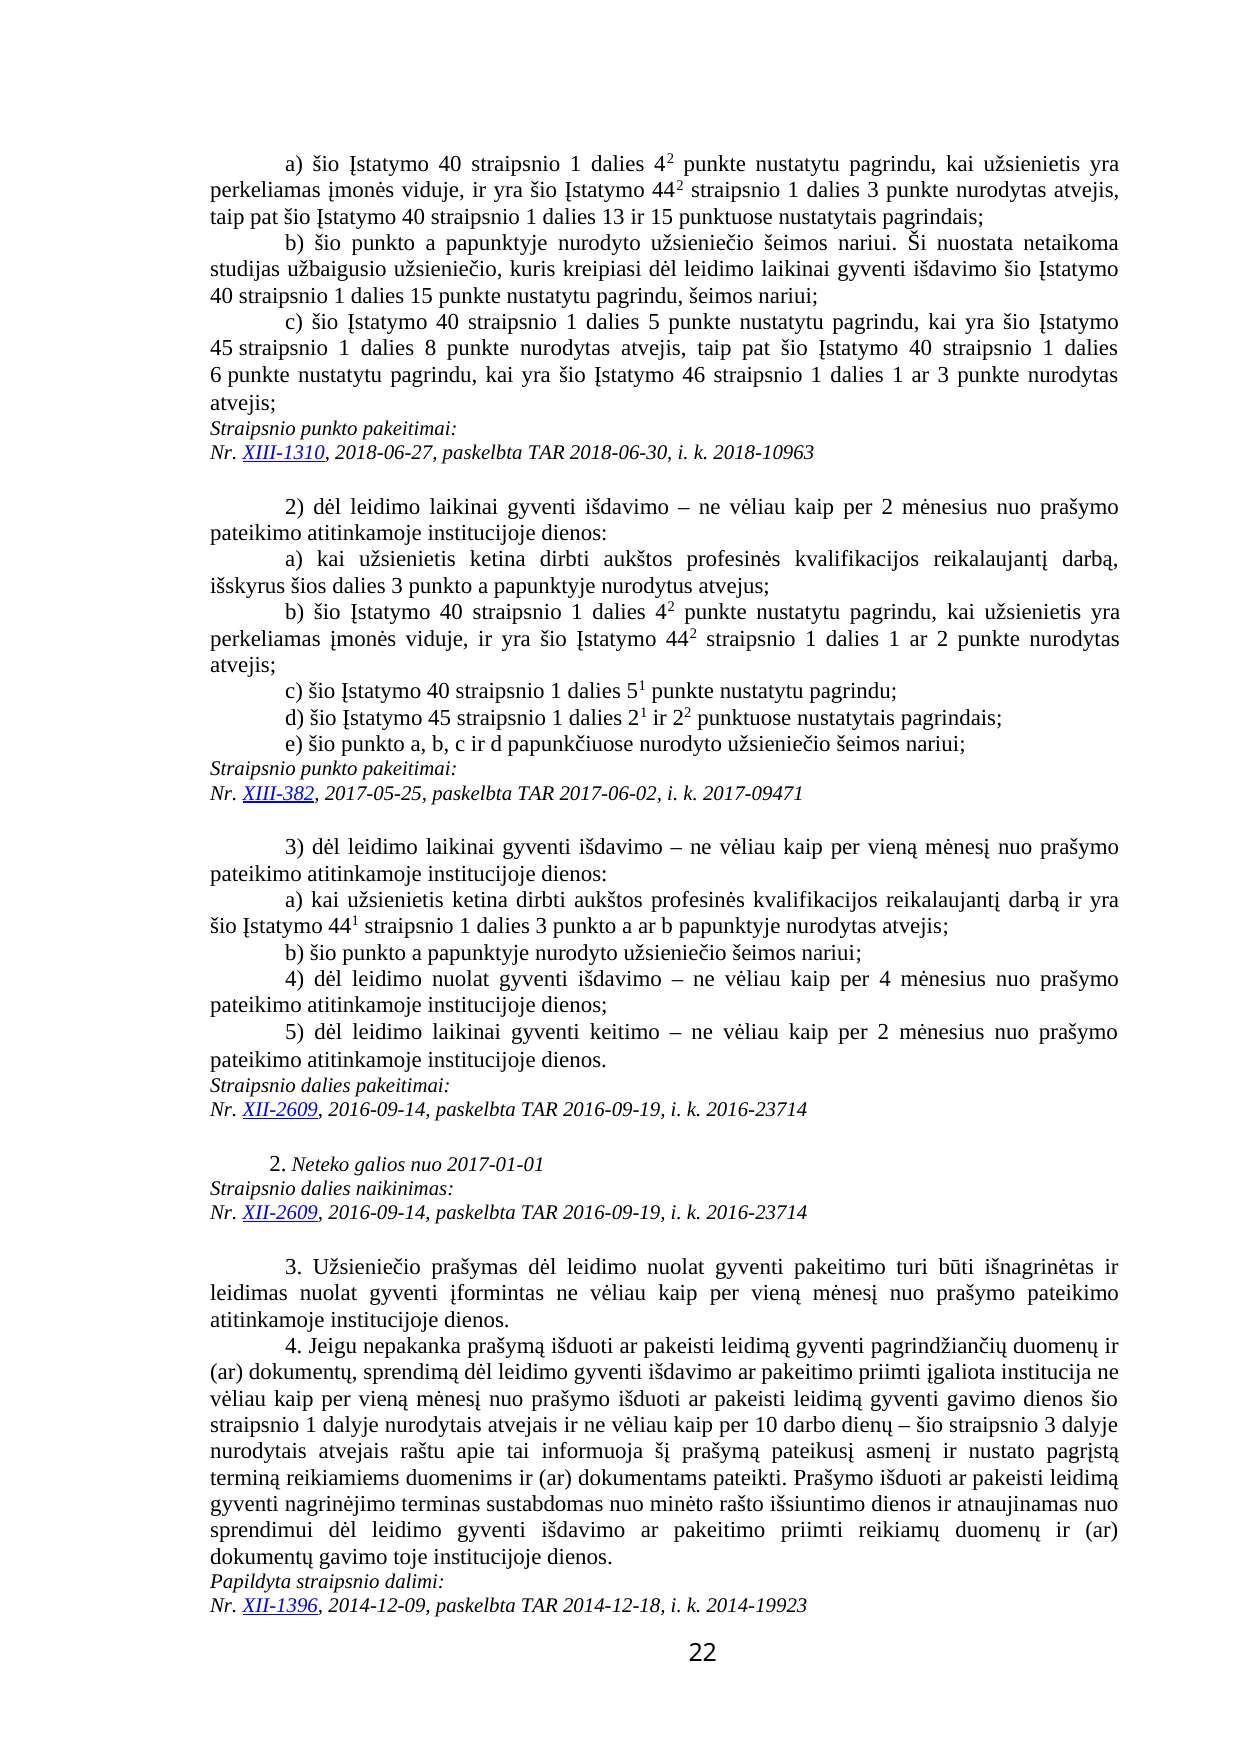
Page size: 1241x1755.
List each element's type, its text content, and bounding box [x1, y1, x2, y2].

text 5) dėl leidimo laikinai gyventi keitimo – ne vėliau kaip per 2 mėnesius nuo prašymo pateikimo atitinkamoje institucijoje dienos. [210, 1018, 1120, 1073]
text Nr. XIII-1310, 2018-06-27, paskelbta TAR 2018-06-30, i. k. 2018-10963 [210, 440, 1120, 464]
text b) šio Įstatymo 40 straipsnio 1 dalies 42 punkte nustatytu pagrindu, kai užsienietis yra perkeliamas įmonės viduje, ir yra šio Įstatymo 442 straipsnio 1 dalies 1 ar 2 punkte nurodytas atvejis; [210, 598, 1120, 677]
text c) šio Įstatymo 40 straipsnio 1 dalies 5 punkte nustatytu pagrindu, kai yra šio Įstatymo 45 straipsnio 1 dalies 8 punkte nurodytas atvejis, taip pat šio Įstatymo 40 straipsnio 1 dalies 6 punkte nustatytu pagrindu, kai yra šio Įstatymo 46 straipsnio 1 dalies 1 ar 3 punkte nurodytas atvejis; [210, 308, 1120, 416]
text a) šio Įstatymo 40 straipsnio 1 dalies 42 punkte nustatytu pagrindu, kai užsienietis yra perkeliamas įmonės viduje, ir yra šio Įstatymo 442 straipsnio 1 dalies 3 punkte nurodytas atvejis, taip pat šio Įstatymo 40 straipsnio 1 dalies 13 ir 15 punktuose nustatytais pagrindais; [210, 150, 1120, 229]
text Nr. XII-2609, 2016-09-14, paskelbta TAR 2016-09-19, i. k. 2016-23714 [210, 1097, 1120, 1121]
text 3. Užsieniečio prašymas dėl leidimo nuolat gyventi pakeitimo turi būti išnagrinėtas ir leidimas nuolat gyventi įformintas ne vėliau kaip per vieną mėnesį nuo prašymo pateikimo atitinkamoje institucijoje dienos. [210, 1253, 1120, 1332]
text a) kai užsienietis ketina dirbti aukštos profesinės kvalifikacijos reikalaujantį darbą ir yra šio Įstatymo 441 straipsnio 1 dalies 3 punkto a ar b papunktyje nurodytas atvejis; [210, 886, 1120, 939]
text Nr. XII-1396, 2014-12-09, paskelbta TAR 2014-12-18, i. k. 2014-19923 [210, 1593, 1120, 1617]
text 4. Jeigu nepakanka prašymą išduoti ar pakeisti leidimą gyventi pagrindžiančių duomenų ir (ar) dokumentų, sprendimą dėl leidimo gyventi išdavimo ar pakeitimo priimti įgaliota institucija ne vėliau kaip per vieną mėnesį nuo prašymo išduoti ar pakeisti leidimą gyventi gavimo dienos šio straipsnio 1 dalyje nurodytais atvejais ir ne vėliau kaip per 10 darbo dienų – šio straipsnio 3 dalyje nurodytais atvejais raštu apie tai informuoja šį prašymą pateikusį asmenį ir nustato pagrįstą terminą reikiamiems duomenims ir (ar) dokumentams pateikti. Prašymo išduoti ar pakeisti leidimą gyventi nagrinėjimo terminas sustabdomas nuo minėto rašto išsiuntimo dienos ir atnaujinamas nuo sprendimui dėl leidimo gyventi išdavimo ar pakeitimo priimti reikiamų duomenų ir (ar) dokumentų gavimo toje institucijoje dienos. [210, 1332, 1120, 1569]
text 4) dėl leidimo nuolat gyventi išdavimo – ne vėliau kaip per 4 mėnesius nuo prašymo pateikimo atitinkamoje institucijoje dienos; [210, 965, 1120, 1018]
text 2) dėl leidimo laikinai gyventi išdavimo – ne vėliau kaip per 2 mėnesius nuo prašymo pateikimo atitinkamoje institucijoje dienos: [210, 493, 1120, 546]
text Nr. XIII-382, 2017-05-25, paskelbta TAR 2017-06-02, i. k. 2017-09471 [210, 780, 1120, 804]
text a) kai užsienietis ketina dirbti aukštos profesinės kvalifikacijos reikalaujantį darbą, išskyrus šios dalies 3 punkto a papunktyje nurodytus atvejus; [210, 546, 1120, 598]
text 2. Neteko galios nuo 2017-01-01 [210, 1150, 1120, 1176]
text d) šio Įstatymo 45 straipsnio 1 dalies 21 ir 22 punktuose nustatytais pagrindais; [210, 704, 1120, 730]
text e) šio punkto a, b, c ir d papunkčiuose nurodyto užsieniečio šeimos nariui; [210, 730, 1120, 756]
text Straipsnio dalies naikinimas: [210, 1176, 1120, 1200]
text Nr. XII-2609, 2016-09-14, paskelbta TAR 2016-09-19, i. k. 2016-23714 [210, 1200, 1120, 1224]
text c) šio Įstatymo 40 straipsnio 1 dalies 51 punkte nustatytu pagrindu; [210, 677, 1120, 704]
text Straipsnio punkto pakeitimai: [210, 756, 1120, 780]
text 3) dėl leidimo laikinai gyventi išdavimo – ne vėliau kaip per vieną mėnesį nuo prašymo pateikimo atitinkamoje institucijoje dienos: [210, 833, 1120, 886]
text Straipsnio dalies pakeitimai: [210, 1073, 1120, 1097]
text Straipsnio punkto pakeitimai: [210, 416, 1120, 440]
text Papildyta straipsnio dalimi: [210, 1569, 1120, 1593]
text b) šio punkto a papunktyje nurodyto užsieniečio šeimos nariui; [210, 939, 1120, 965]
text b) šio punkto a papunktyje nurodyto užsieniečio šeimos nariui. Ši nuostata netaikoma studijas užbaigusio užsieniečio, kuris kreipiasi dėl leidimo laikinai gyventi išdavimo šio Įstatymo 40 straipsnio 1 dalies 15 punkte nustatytu pagrindu, šeimos nariui; [210, 229, 1120, 308]
